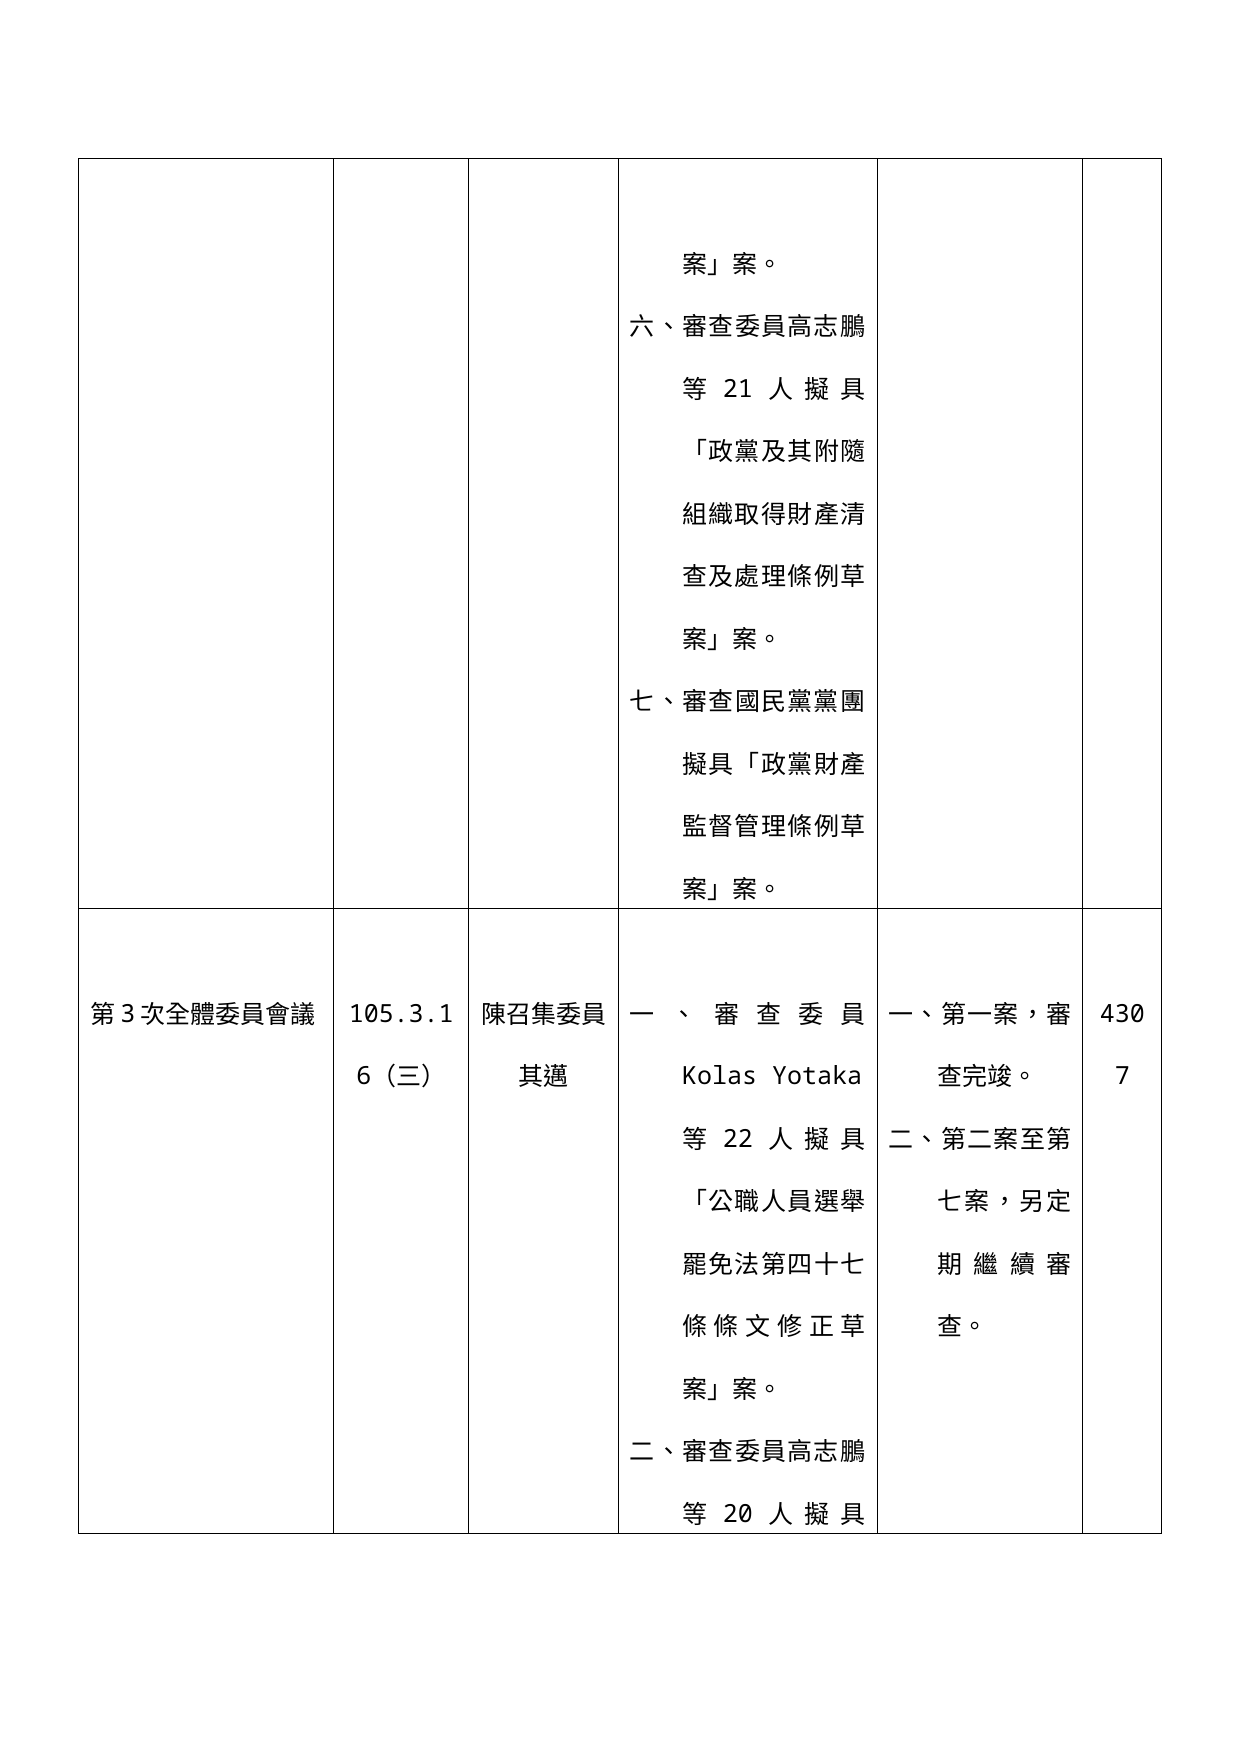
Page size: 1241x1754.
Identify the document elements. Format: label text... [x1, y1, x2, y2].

table_cell [334, 159, 468, 908]
table_cell 4307 [1083, 909, 1161, 1533]
table_cell [79, 159, 333, 908]
table_cell 105.3.16（三） [334, 909, 468, 1533]
table_cell [469, 159, 618, 908]
table_cell 陳召集委員其邁 [469, 909, 618, 1533]
table_cell [1083, 159, 1161, 908]
table_cell 一、第一案，審查完竣。 二、第二案至第七案，另定期繼續審查。 [878, 909, 1082, 1533]
table_cell 第3次全體委員會議 [79, 909, 333, 1533]
table_cell [878, 159, 1082, 908]
table_cell 案」案。 六、審查委員高志鵬等21人擬具「政黨及其附隨組織取得財產清查及處理條例草案」案。 七、審查國民黨黨團擬具「政黨財產監督管理條例草案」案。 [619, 159, 877, 908]
table_cell 一、審查委員Kolas Yotaka等22人擬具「公職人員選舉罷免法第四十七條條文修正草案」案。 二、審查委員高志鵬等20人擬具 [619, 909, 877, 1533]
